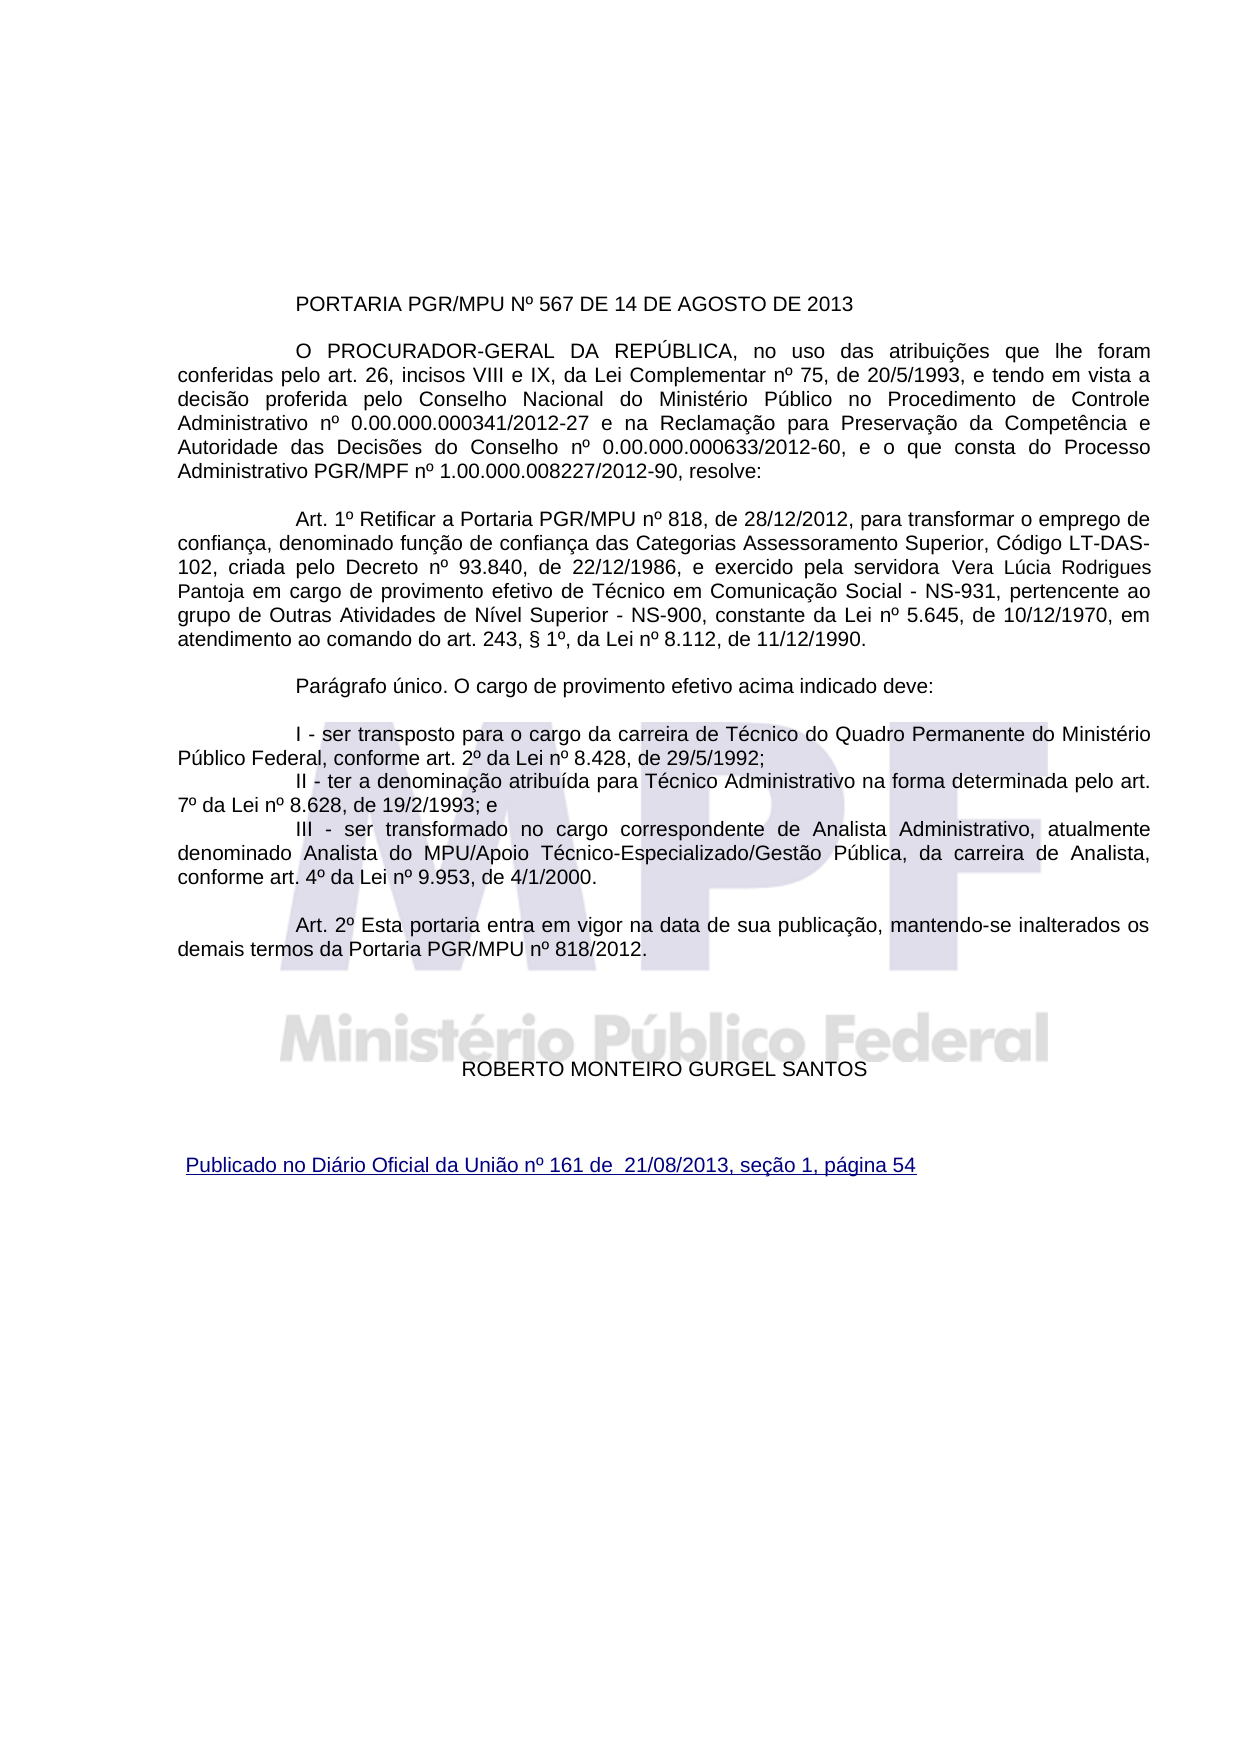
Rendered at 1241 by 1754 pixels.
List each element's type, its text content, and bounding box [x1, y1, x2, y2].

picture [280, 889, 1049, 913]
text Parágrafo único. O cargo de provimento efetivo acima indicado deve: [177, 673, 1152, 697]
text PORTARIA PGR/MPU Nº 567 DE 14 DE AGOSTO DE 2013 [177, 291, 1152, 315]
picture [280, 961, 1049, 1057]
text Publicado no Diário Oficial da União nº 161 de 21/08/2013, seção 1, página 54 [177, 1153, 1152, 1177]
text O PROCURADOR-GERAL DA REPÚBLICA, no uso das atribuições que lhe foram conferidas pelo art. 26, incisos VIII e IX, da Lei Complementar nº 75, de 20/5/1993, e tendo em vista a decisão proferida pelo Conselho Nacional do Ministério Público no Procedimento de Controle Administrativo nº 0.00.000.000341/2012-27 e na Reclamação para Preservação da Competência e Autoridade das Decisões do Conselho nº 0.00.000.000633/2012-60, e o que consta do Processo Administrativo PGR/MPF nº 1.00.000.008227/2012-90, resolve: [177, 339, 1152, 483]
text Art. 2º Esta portaria entra em vigor na data de sua publicação, mantendo-se inalterados os demais termos da Portaria PGR/MPU nº 818/2012. [177, 913, 1152, 961]
text Art. 1º Retificar a Portaria PGR/MPU nº 818, de 28/12/2012, para transformar o emprego de confiança, denominado função de confiança das Categorias Assessoramento Superior, Código LT-DAS-102, criada pelo Decreto nº 93.840, de 22/12/1986, e exercido pela servidora Vera Lúcia Rodrigues Pantoja em cargo de provimento efetivo de Técnico em Comunicação Social - NS-931, pertencente ao grupo de Outras Atividades de Nível Superior - NS-900, constante da Lei nº 5.645, de 10/12/1970, em atendimento ao comando do art. 243, § 1º, da Lei nº 8.112, de 11/12/1990. [177, 507, 1152, 651]
text I - ser transposto para o cargo da carreira de Técnico do Quadro Permanente do Ministério Público Federal, conforme art. 2º da Lei nº 8.428, de 29/5/1992; [177, 721, 1152, 769]
text III - ser transformado no cargo correspondente de Analista Administrativo, atualmente denominado Analista do MPU/Apoio Técnico-Especializado/Gestão Pública, da carreira de Analista, conforme art. 4º da Lei nº 9.953, de 4/1/2000. [177, 817, 1152, 889]
text ROBERTO MONTEIRO GURGEL SANTOS [177, 1057, 1152, 1081]
text II - ter a denominação atribuída para Técnico Administrativo na forma determinada pelo art. 7º da Lei nº 8.628, de 19/2/1993; e [177, 769, 1152, 817]
